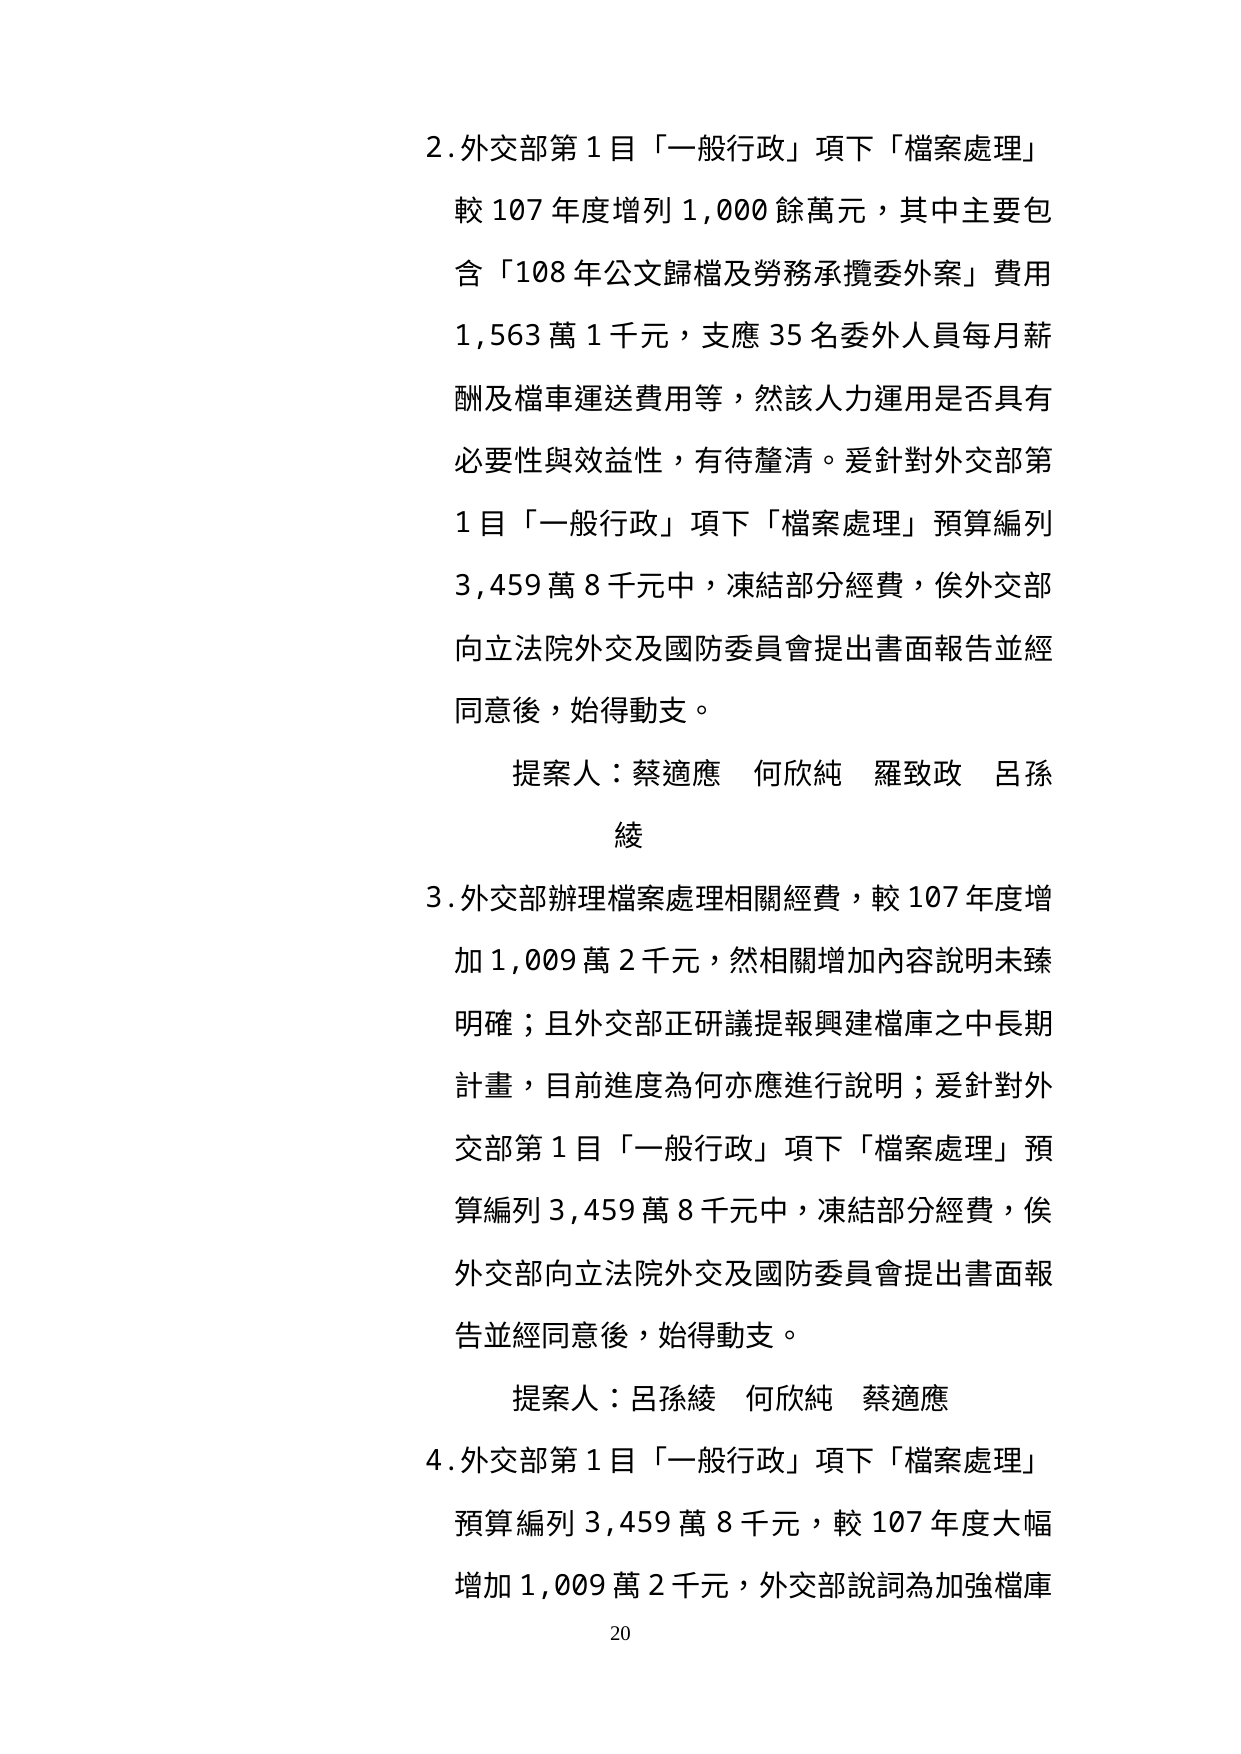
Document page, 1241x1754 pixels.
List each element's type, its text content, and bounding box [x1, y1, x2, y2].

text 2.外交部第1目「一般行政」項下「檔案處理」較107年度增列1,000餘萬元，其中主要包含「108年公文歸檔及勞務承攬委外案」費用1,563萬1千元，支應35名委外人員每月薪酬及檔車運送費用等，然該人力運用是否具有必要性與效益性，有待釐清。爰針對外交部第1目「一般行政」項下「檔案處理」預算編列3,459萬8千元中，凍結部分經費，俟外交部向立法院外交及國防委員會提出書面報告並經同意後，始得動支。 [425, 105, 1053, 730]
text 提案人：蔡適應 何欣純 羅致政 呂孫綾 [512, 730, 1053, 855]
text 提案人：呂孫綾 何欣純 蔡適應 [512, 1355, 1053, 1417]
text 4.外交部第1目「一般行政」項下「檔案處理」預算編列3,459萬8千元，較107年度大幅增加1,009萬2千元，外交部說詞為加強檔庫 [425, 1417, 1053, 1605]
text 3.外交部辦理檔案處理相關經費，較107年度增加1,009萬2千元，然相關增加內容說明未臻明確；且外交部正研議提報興建檔庫之中長期計畫，目前進度為何亦應進行說明；爰針對外交部第1目「一般行政」項下「檔案處理」預算編列3,459萬8千元中，凍結部分經費，俟外交部向立法院外交及國防委員會提出書面報告並經同意後，始得動支。 [425, 855, 1053, 1355]
